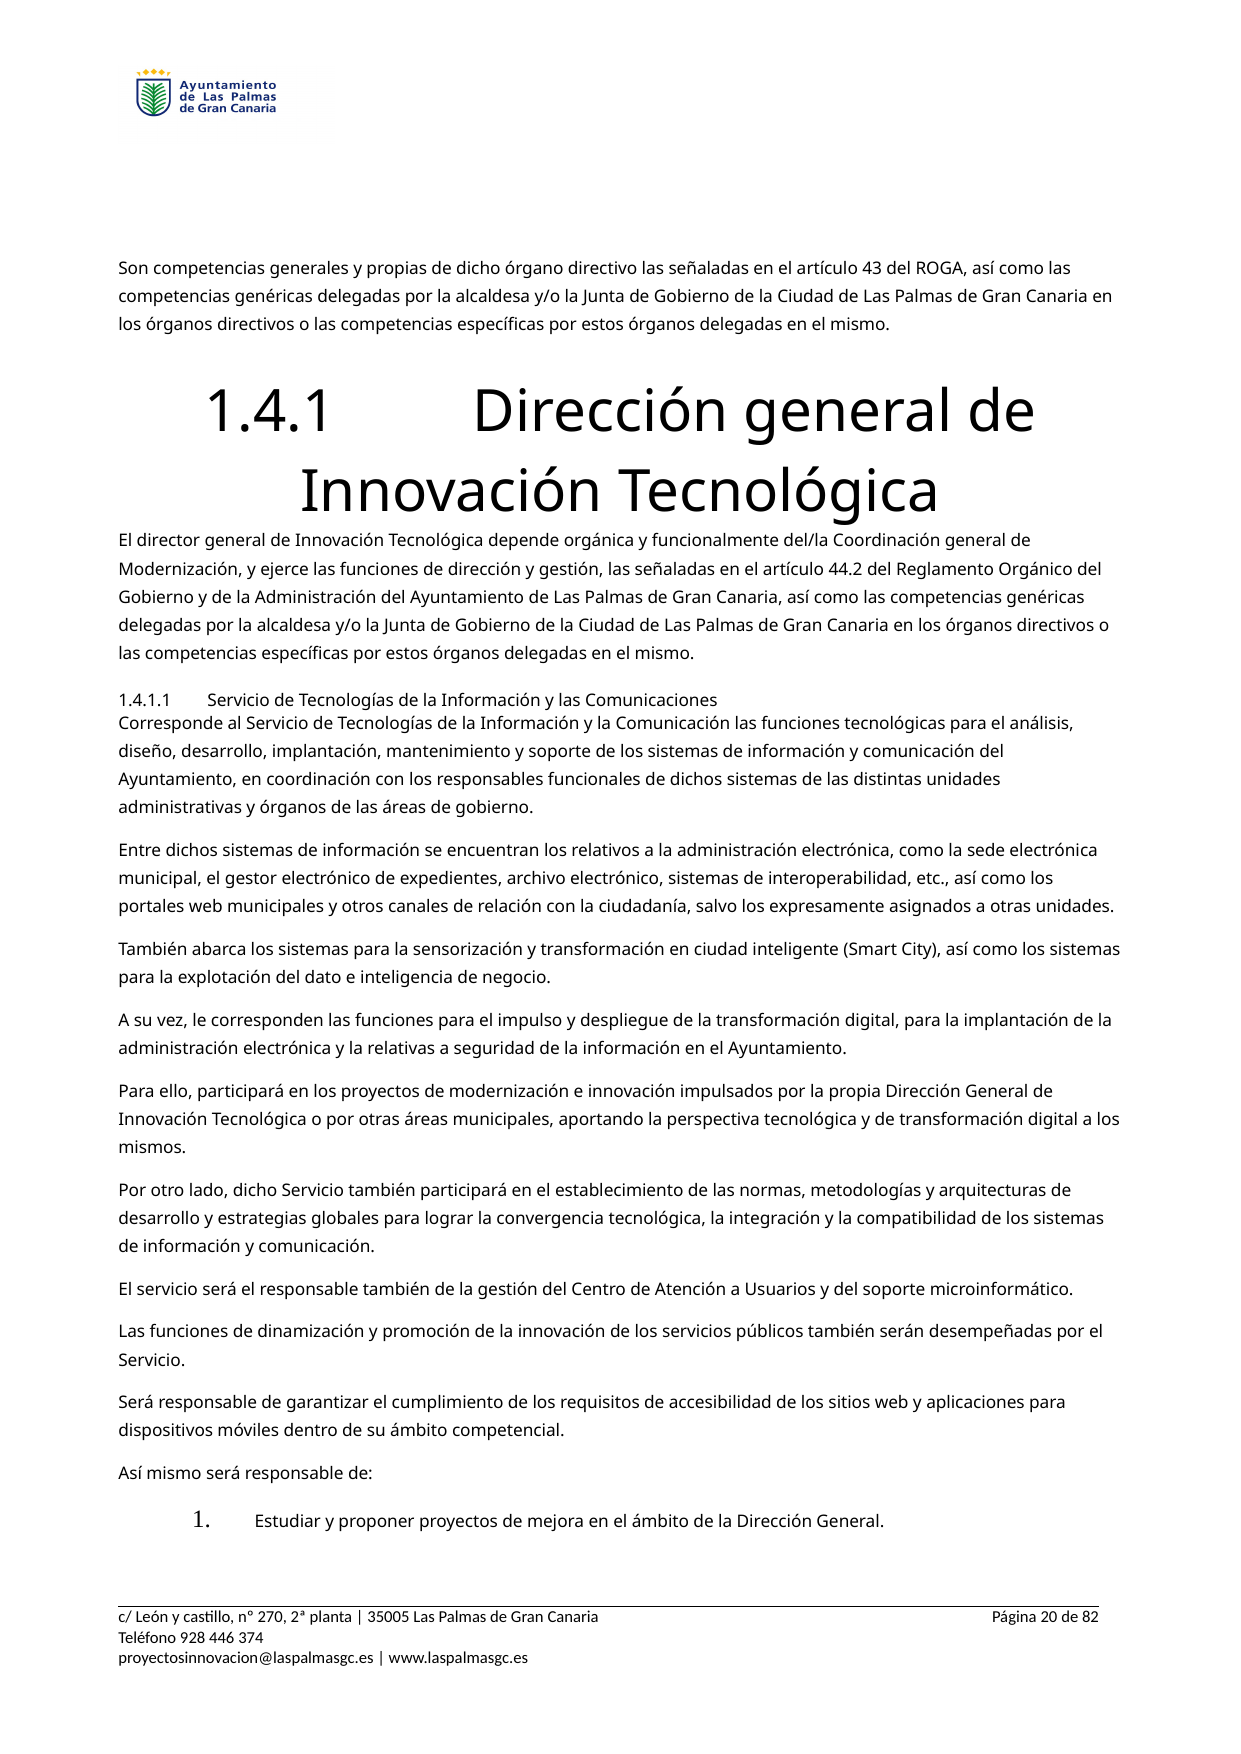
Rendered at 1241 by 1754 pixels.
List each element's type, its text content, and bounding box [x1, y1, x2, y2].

subtitle 1.4.1 Dirección general de Innovación Tecnológica [118, 369, 1122, 528]
picture [118, 65, 336, 144]
list Estudiar y proponer proyectos de mejora en el ámbito de la Dirección General. [118, 1504, 1122, 1533]
text También abarca los sistemas para la sensorización y transformación en ciudad inteligente (Smart City), así como los sistemas para la explotación del dato e inteligencia de negocio. [118, 937, 1122, 989]
text El servicio será el responsable también de la gestión del Centro de Atención a Usuarios y del soporte microinformático. [118, 1277, 1122, 1300]
text Corresponde al Servicio de Tecnologías de la Información y la Comunicación las funciones tecnológicas para el análisis, diseño, desarrollo, implantación, mantenimiento y soporte de los sistemas de información y comunicación del Ayuntamiento, en coordinación con los responsables funcionales de dichos sistemas de las distintas unidades administrativas y órganos de las áreas de gobierno. [118, 711, 1122, 819]
text A su vez, le corresponden las funciones para el impulso y despliegue de la transformación digital, para la implantación de la administración electrónica y la relativas a seguridad de la información en el Ayuntamiento. [118, 1008, 1122, 1060]
text Entre dichos sistemas de información se encuentran los relativos a la administración electrónica, como la sede electrónica municipal, el gestor electrónico de expedientes, archivo electrónico, sistemas de interoperabilidad, etc., así como los portales web municipales y otros canales de relación con la ciudadanía, salvo los expresamente asignados a otras unidades. [118, 838, 1122, 918]
text El director general de Innovación Tecnológica depende orgánica y funcionalmente del/la Coordinación general de Modernización, y ejerce las funciones de dirección y gestión, las señaladas en el artículo 44.2 del Reglamento Orgánico del Gobierno y de la Administración del Ayuntamiento de Las Palmas de Gran Canaria, así como las competencias genéricas delegadas por la alcaldesa y/o la Junta de Gobierno de la Ciudad de Las Palmas de Gran Canaria en los órganos directivos o las competencias específicas por estos órganos delegadas en el mismo. [118, 528, 1122, 664]
text Para ello, participará en los proyectos de modernización e innovación impulsados por la propia Dirección General de Innovación Tecnológica o por otras áreas municipales, aportando la perspectiva tecnológica y de transformación digital a los mismos. [118, 1079, 1122, 1159]
text Son competencias generales y propias de dicho órgano directivo las señaladas en el artículo 43 del ROGA, así como las competencias genéricas delegadas por la alcaldesa y/o la Junta de Gobierno de la Ciudad de Las Palmas de Gran Canaria en los órganos directivos o las competencias específicas por estos órganos delegadas en el mismo. [118, 256, 1122, 336]
text Por otro lado, dicho Servicio también participará en el establecimiento de las normas, metodologías y arquitecturas de desarrollo y estrategias globales para lograr la convergencia tecnológica, la integración y la compatibilidad de los sistemas de información y comunicación. [118, 1178, 1122, 1258]
text Las funciones de dinamización y promoción de la innovación de los servicios públicos también serán desempeñadas por el Servicio. [118, 1319, 1122, 1371]
subtitle 1.4.1.1 Servicio de Tecnologías de la Información y las Comunicaciones [118, 688, 1122, 711]
text Será responsable de garantizar el cumplimiento de los requisitos de accesibilidad de los sitios web y aplicaciones para dispositivos móviles dentro de su ámbito competencial. [118, 1390, 1122, 1442]
text Así mismo será responsable de: [118, 1461, 1122, 1485]
